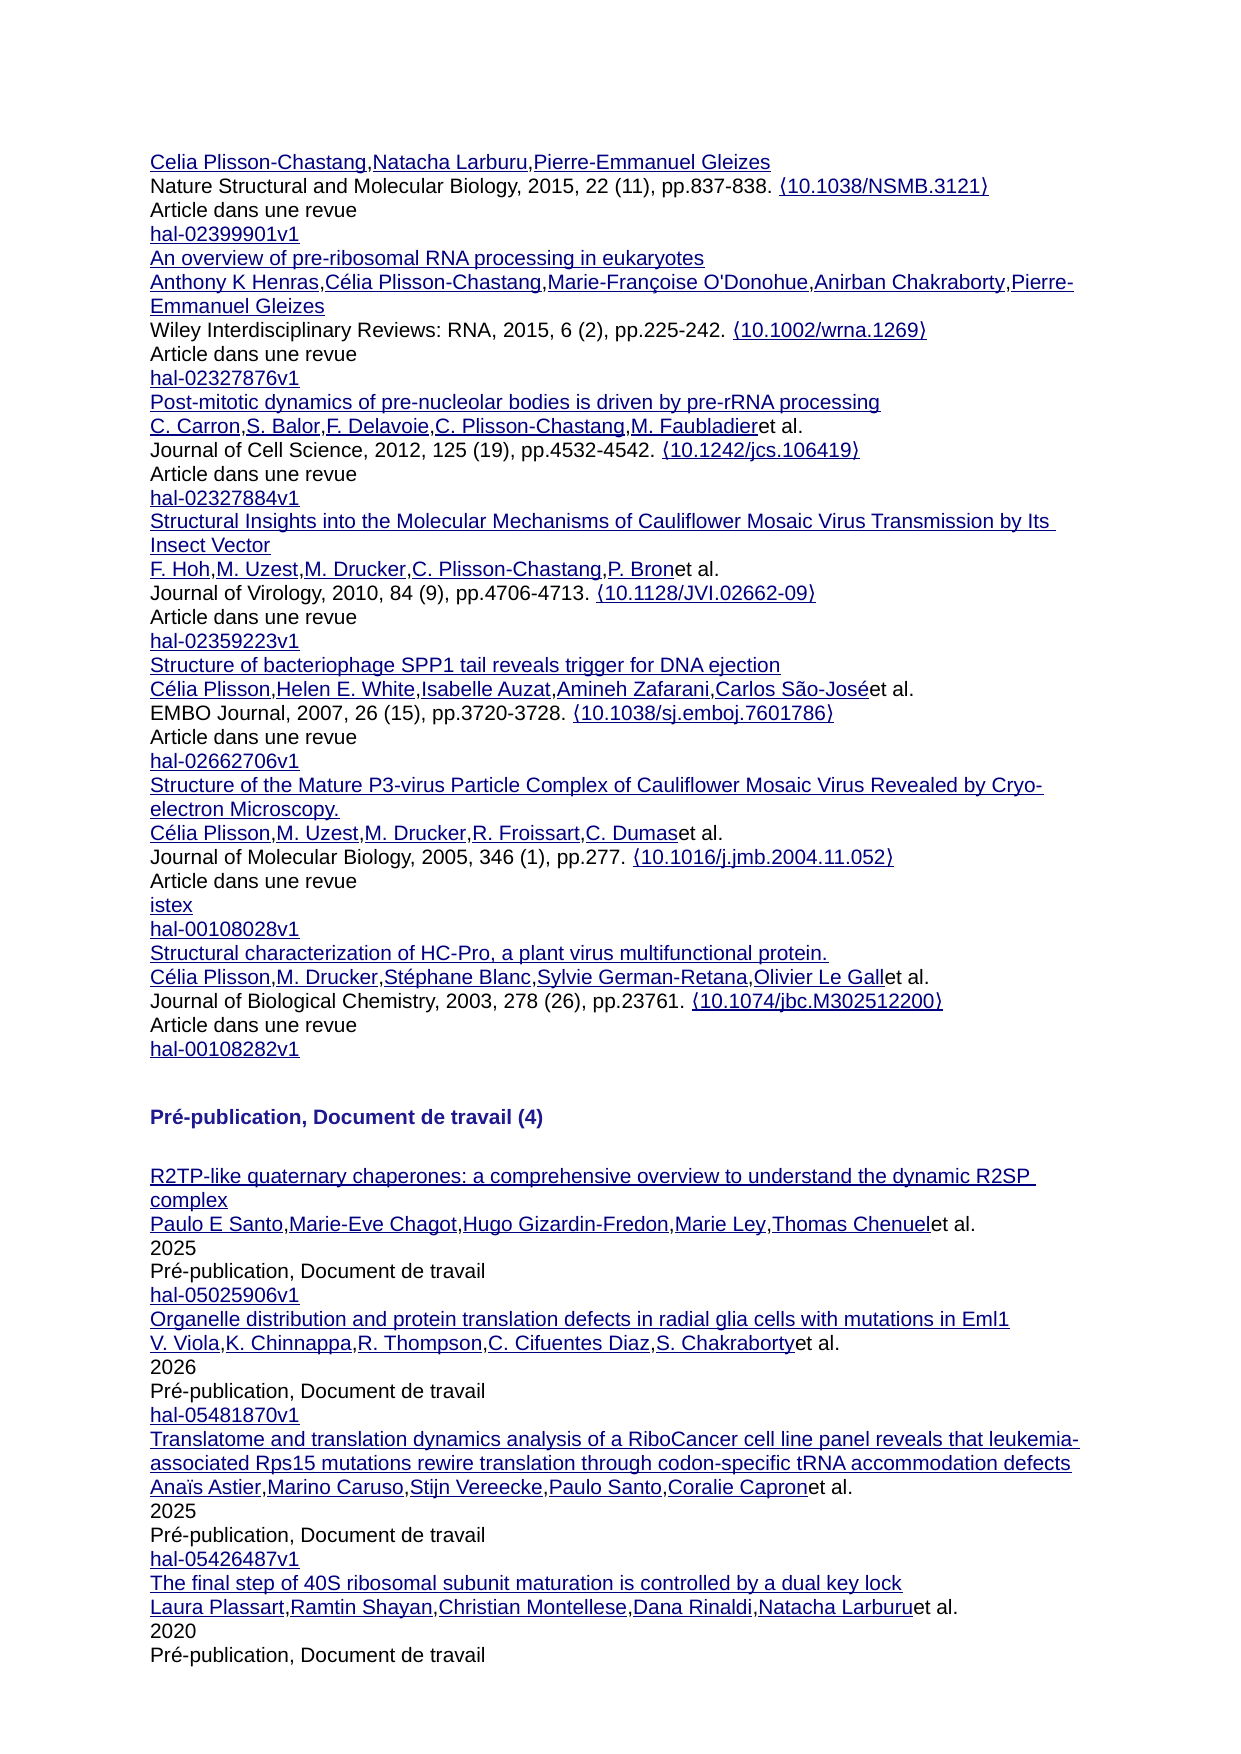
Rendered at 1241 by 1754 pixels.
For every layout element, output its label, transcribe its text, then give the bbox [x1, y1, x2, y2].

table_cell Structure of the Mature P3-virus Particle Complex of Cauliflower Mosaic Virus Revealed by Cryo-electron Microscopy. Célia Plisson,M. Uzest,M. Drucker,R. Froissart,C. Dumaset al. Journal of Molecular Biology, 2005, 346 (1), pp.277. ⟨10.1016/j.jmb.2004.11.052⟩ Article dans une revue istex hal-00108028v1 [150, 773, 1090, 941]
table_cell Celia Plisson-Chastang,Natacha Larburu,Pierre-Emmanuel Gleizes Nature Structural and Molecular Biology, 2015, 22 (11), pp.837-838. ⟨10.1038/NSMB.3121⟩ Article dans une revue hal-02399901v1 [150, 150, 1090, 246]
table_cell Structural characterization of HC-Pro, a plant virus multifunctional protein. Célia Plisson,M. Drucker,Stéphane Blanc,Sylvie German-Retana,Olivier Le Gallet al. Journal of Biological Chemistry, 2003, 278 (26), pp.23761. ⟨10.1074/jbc.M302512200⟩ Article dans une revue hal-00108282v1 [150, 941, 1090, 1060]
subtitle Pré-publication, Document de travail (4) [150, 1105, 1090, 1129]
table_header R2TP-like quaternary chaperones: a comprehensive overview to understand the dynamic R2SP complex Paulo E Santo,Marie-Eve Chagot,Hugo Gizardin-Fredon,Marie Ley,Thomas Chenuelet al. 2025 Pré-publication, Document de travail hal-05025906v1 [150, 1164, 1090, 1307]
table_cell Structural Insights into the Molecular Mechanisms of Cauliflower Mosaic Virus Transmission by Its Insect Vector F. Hoh,M. Uzest,M. Drucker,C. Plisson-Chastang,P. Bronet al. Journal of Virology, 2010, 84 (9), pp.4706-4713. ⟨10.1128/JVI.02662-09⟩ Article dans une revue hal-02359223v1 [150, 509, 1090, 653]
table_cell Translatome and translation dynamics analysis of a RiboCancer cell line panel reveals that leukemia-associated Rps15 mutations rewire translation through codon-specific tRNA accommodation defects Anaïs Astier,Marino Caruso,Stijn Vereecke,Paulo Santo,Coralie Capronet al. 2025 Pré-publication, Document de travail hal-05426487v1 [150, 1427, 1090, 1571]
table_cell Post-mitotic dynamics of pre-nucleolar bodies is driven by pre-rRNA processing C. Carron,S. Balor,F. Delavoie,C. Plisson-Chastang,M. Faubladieret al. Journal of Cell Science, 2012, 125 (19), pp.4532-4542. ⟨10.1242/jcs.106419⟩ Article dans une revue hal-02327884v1 [150, 390, 1090, 509]
table_cell Structure of bacteriophage SPP1 tail reveals trigger for DNA ejection Célia Plisson,Helen E. White,Isabelle Auzat,Amineh Zafarani,Carlos São-Joséet al. EMBO Journal, 2007, 26 (15), pp.3720-3728. ⟨10.1038/sj.emboj.7601786⟩ Article dans une revue hal-02662706v1 [150, 653, 1090, 773]
table_cell The final step of 40S ribosomal subunit maturation is controlled by a dual key lock Laura Plassart,Ramtin Shayan,Christian Montellese,Dana Rinaldi,Natacha Larburuet al. 2020 Pré-publication, Document de travail [150, 1571, 1090, 1667]
table_cell An overview of pre-ribosomal RNA processing in eukaryotes Anthony K Henras,Célia Plisson-Chastang,Marie-Françoise O'Donohue,Anirban Chakraborty,Pierre-Emmanuel Gleizes Wiley Interdisciplinary Reviews: RNA, 2015, 6 (2), pp.225-242. ⟨10.1002/wrna.1269⟩ Article dans une revue hal-02327876v1 [150, 246, 1090, 389]
table_cell Organelle distribution and protein translation defects in radial glia cells with mutations in Eml1 V. Viola,K. Chinnappa,R. Thompson,C. Cifuentes Diaz,S. Chakrabortyet al. 2026 Pré-publication, Document de travail hal-05481870v1 [150, 1307, 1090, 1427]
